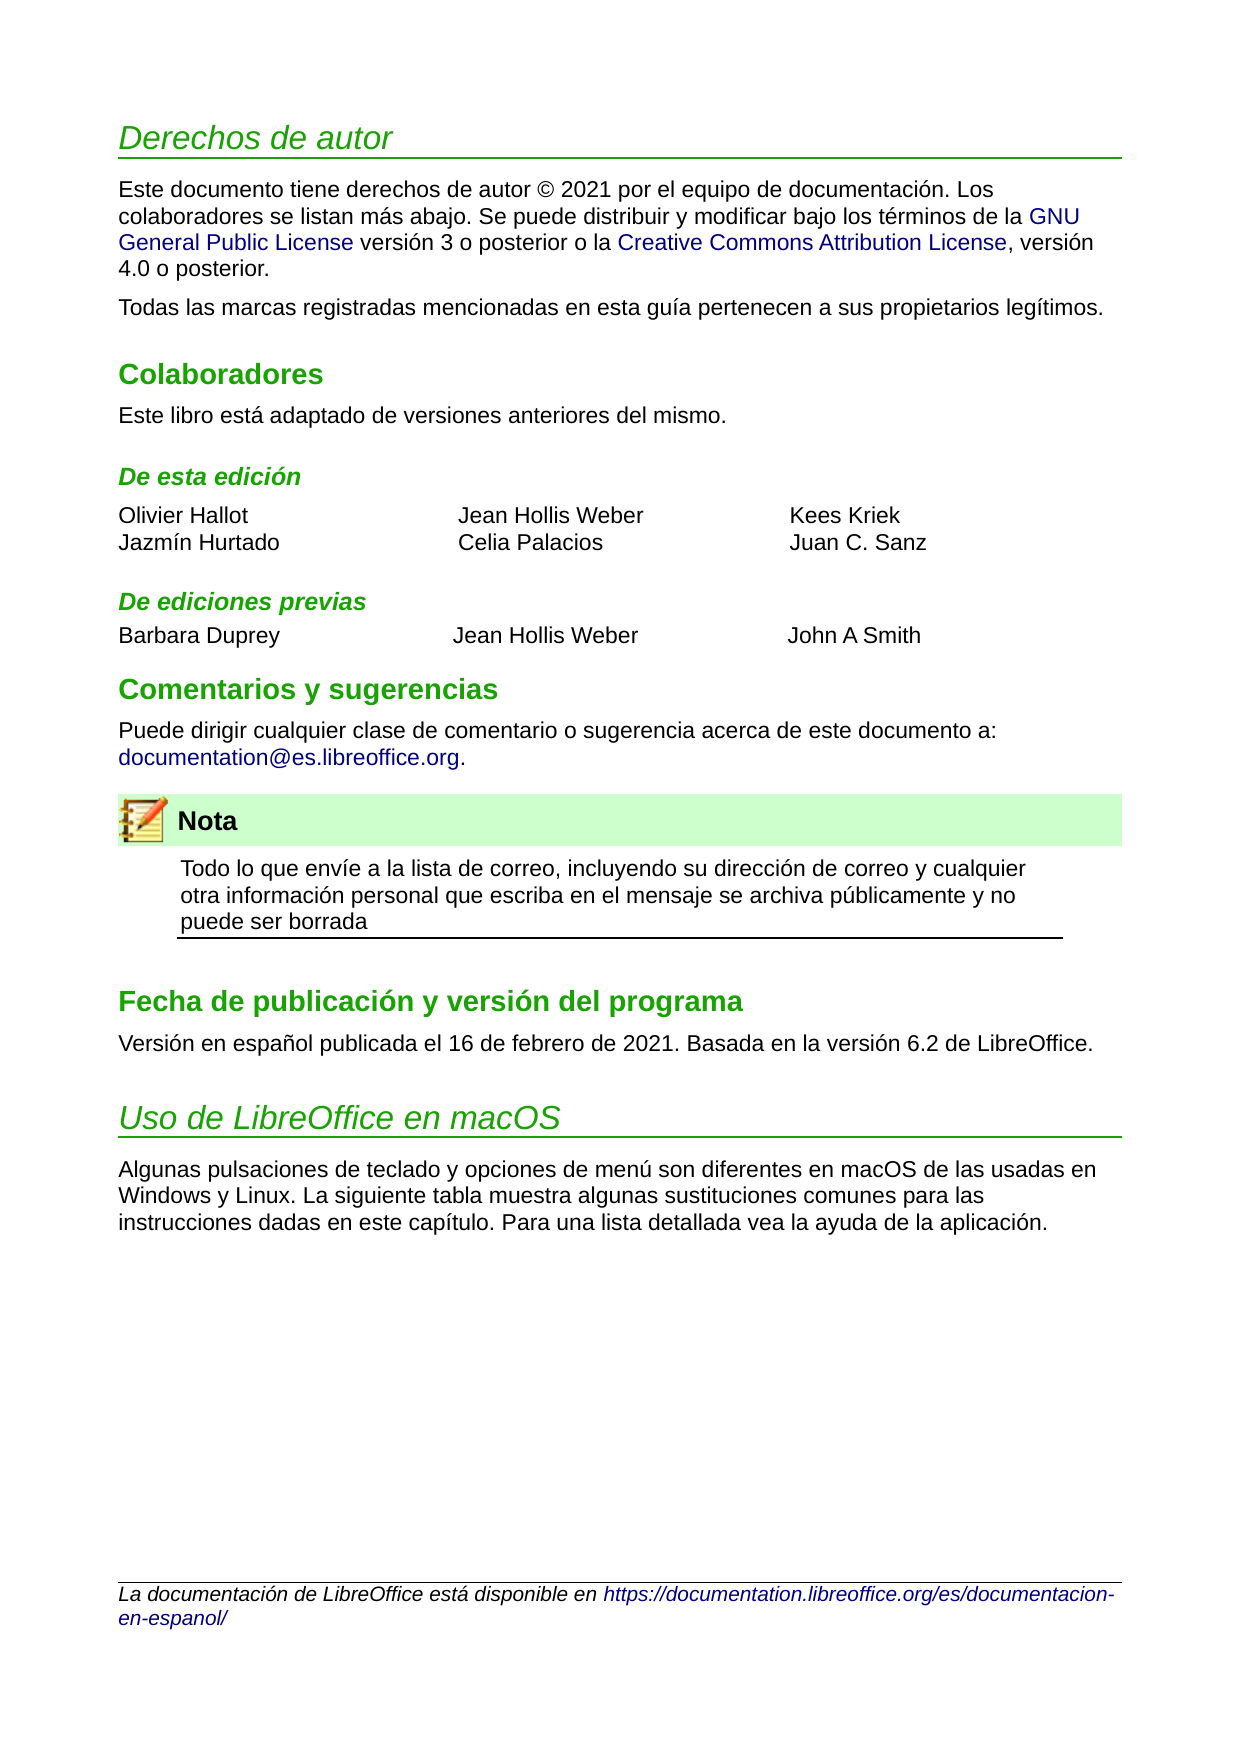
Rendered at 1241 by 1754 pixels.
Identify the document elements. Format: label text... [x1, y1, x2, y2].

table_cell Jazmín Hurtado [118, 529, 458, 555]
subtitle Derechos de autor [118, 118, 1122, 157]
subtitle Uso de LibreOffice en macOS [118, 1098, 1122, 1136]
text Este documento tiene derechos de autor © 2021 por el equipo de documentación. Los colaboradores se listan más abajo. Se puede distribuir y modificar bajo los términos de la GNU General Public License versión 3 o posterior o la Creative Commons Attribution License, versión 4.0 o posterior. [118, 176, 1122, 282]
subtitle Fecha de publicación y versión del programa [118, 984, 1122, 1018]
table_header Jean Hollis Weber [458, 502, 789, 528]
text Puede dirigir cualquier clase de comentario o sugerencia acerca de este documento a: documentation@es.libreoffice.org. [118, 717, 1122, 770]
table_header Barbara Duprey [118, 622, 453, 648]
text Versión en español publicada el 16 de febrero de 2021. Basada en la versión 6.2 de LibreOffice. [118, 1029, 1122, 1056]
text Todo lo que envíe a la lista de correo, incluyendo su dirección de correo y cualquier otra información personal que escriba en el mensaje se archiva públicamente y no puede ser borrada [177, 852, 1063, 937]
subtitle Colaboradores [118, 357, 1122, 390]
table_cell Juan C. Sanz [789, 529, 1122, 555]
subtitle De esta edición [118, 462, 1122, 490]
text Todas las marcas registradas mencionadas en esta guía pertenecen a sus propietarios legítimos. [118, 294, 1122, 321]
text Este libro está adaptado de versiones anteriores del mismo. [118, 402, 1122, 428]
table_cell Celia Palacios [458, 529, 789, 555]
subtitle Comentarios y sugerencias [118, 672, 1122, 706]
table_header Olivier Hallot [118, 502, 458, 528]
table_header Kees Kriek [789, 502, 1122, 528]
table_header John A Smith [788, 622, 1122, 648]
subtitle Nota [118, 794, 1122, 846]
table_header Jean Hollis Weber [453, 622, 787, 648]
picture [119, 795, 170, 846]
text Algunas pulsaciones de teclado y opciones de menú son diferentes en macOS de las usadas en Windows y Linux. La siguiente tabla muestra algunas sustituciones comunes para las instrucciones dadas en este capítulo. Para una lista detallada vea la ayuda de la aplicación. [118, 1156, 1122, 1235]
subtitle De ediciones previas [118, 587, 1122, 616]
